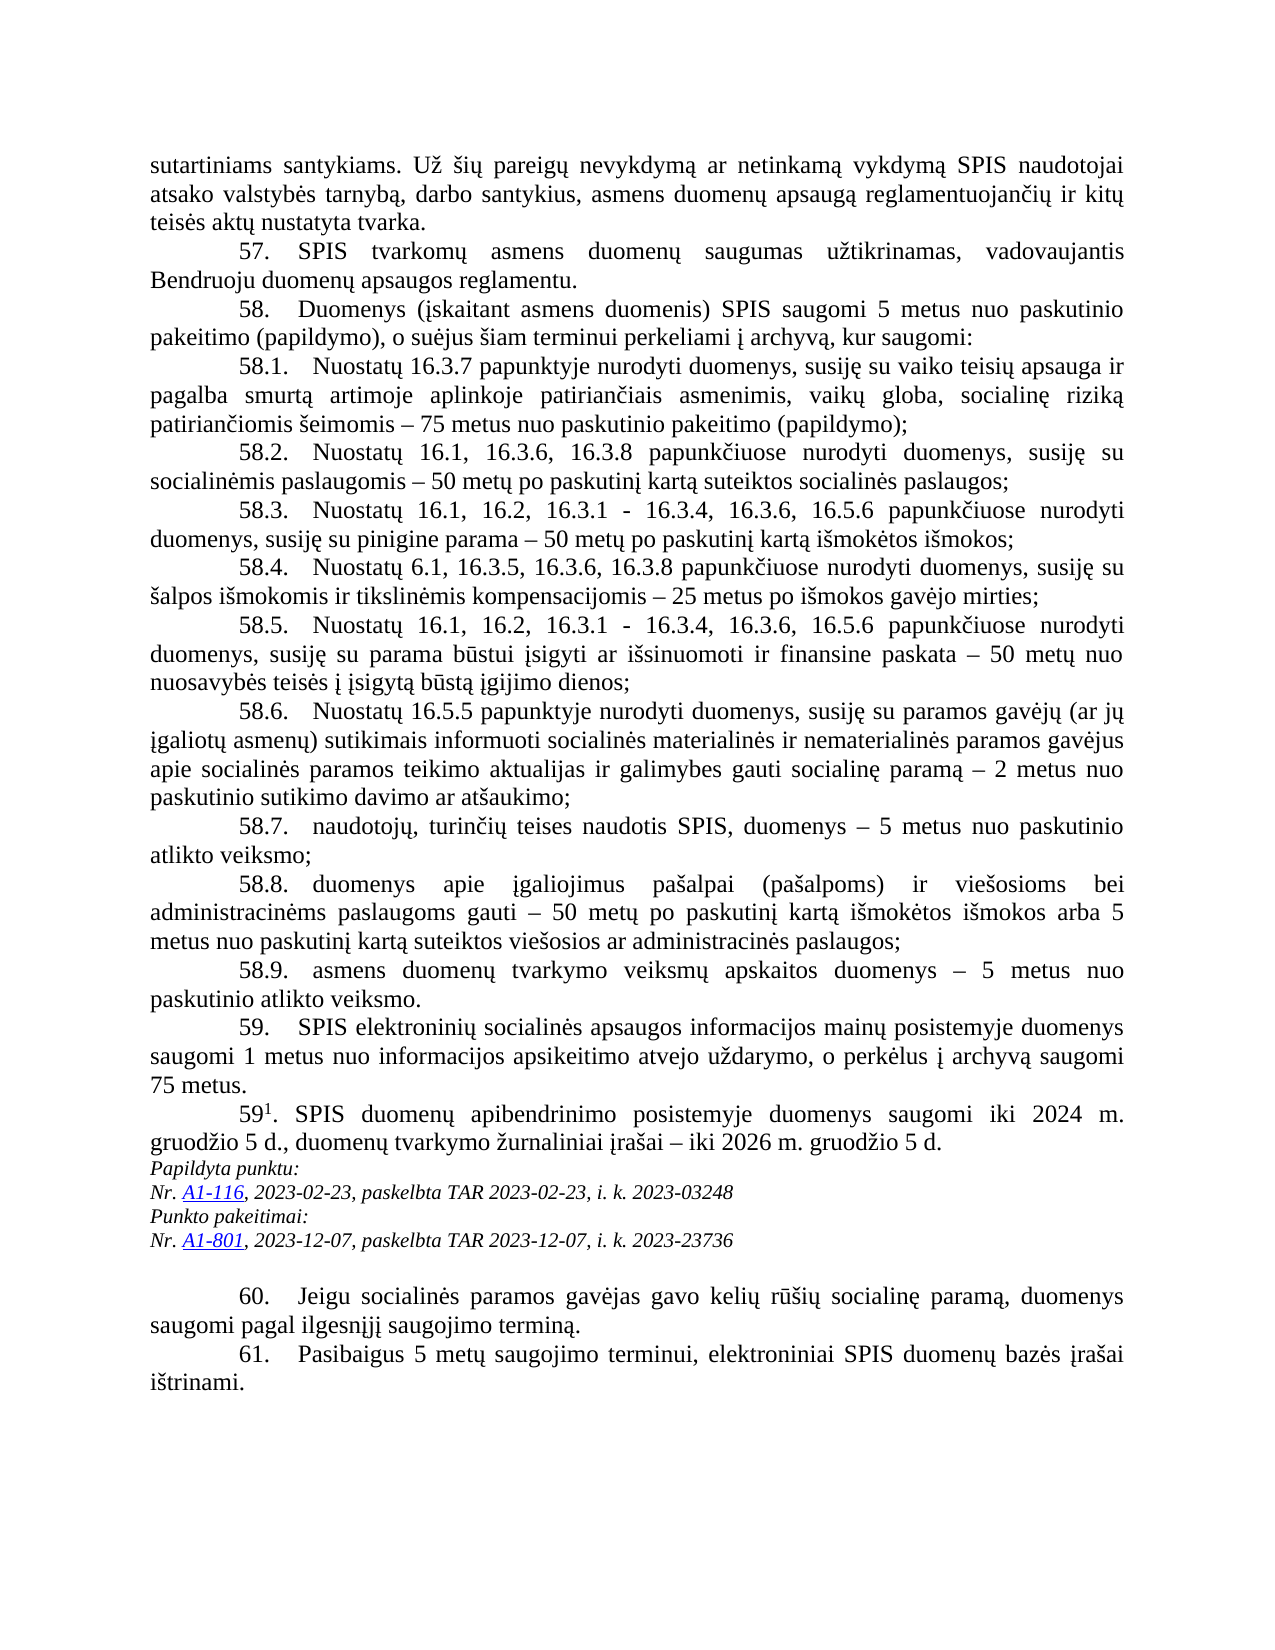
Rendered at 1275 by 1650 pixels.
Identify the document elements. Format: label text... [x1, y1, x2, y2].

text 58.5. Nuostatų 16.1, 16.2, 16.3.1 - 16.3.4, 16.3.6, 16.5.6 papunkčiuose nurodyti duomenys, susiję su parama būstui įsigyti ar išsinuomoti ir finansine paskata – 50 metų nuo nuosavybės teisės į įsigytą būstą įgijimo dienos; [150, 610, 1125, 696]
text Nr. A1-801, 2023-12-07, paskelbta TAR 2023-12-07, i. k. 2023-23736 [150, 1228, 1125, 1252]
text 58.7. naudotojų, turinčių teises naudotis SPIS, duomenys ‒ 5 metus nuo paskutinio atlikto veiksmo; [150, 811, 1125, 869]
text 60. Jeigu socialinės paramos gavėjas gavo kelių rūšių socialinę paramą, duomenys saugomi pagal ilgesnįjį saugojimo terminą. [150, 1281, 1125, 1339]
text 58.2. Nuostatų 16.1, 16.3.6, 16.3.8 papunkčiuose nurodyti duomenys, susiję su socialinėmis paslaugomis – 50 metų po paskutinį kartą suteiktos socialinės paslaugos; [150, 437, 1125, 495]
text 58.9. asmens duomenų tvarkymo veiksmų apskaitos duomenys ‒ 5 metus nuo paskutinio atlikto veiksmo. [150, 955, 1125, 1012]
text 59. SPIS elektroninių socialinės apsaugos informacijos mainų posistemyje duomenys saugomi 1 metus nuo informacijos apsikeitimo atvejo uždarymo, o perkėlus į archyvą saugomi 75 metus. [150, 1012, 1125, 1099]
text 58. Duomenys (įskaitant asmens duomenis) SPIS saugomi 5 metus nuo paskutinio pakeitimo (papildymo), o suėjus šiam terminui perkeliami į archyvą, kur saugomi: [150, 294, 1125, 351]
text sutartiniams santykiams. Už šių pareigų nevykdymą ar netinkamą vykdymą SPIS naudotojai atsako valstybės tarnybą, darbo santykius, asmens duomenų apsaugą reglamentuojančių ir kitų teisės aktų nustatyta tvarka. [150, 150, 1125, 236]
text 58.6. Nuostatų 16.5.5 papunktyje nurodyti duomenys, susiję su paramos gavėjų (ar jų įgaliotų asmenų) sutikimais informuoti socialinės materialinės ir nematerialinės paramos gavėjus apie socialinės paramos teikimo aktualijas ir galimybes gauti socialinę paramą ‒ 2 metus nuo paskutinio sutikimo davimo ar atšaukimo; [150, 696, 1125, 811]
text 57. SPIS tvarkomų asmens duomenų saugumas užtikrinamas, vadovaujantis Bendruoju duomenų apsaugos reglamentu. [150, 236, 1125, 294]
text Nr. A1-116, 2023-02-23, paskelbta TAR 2023-02-23, i. k. 2023-03248 [150, 1180, 1125, 1204]
text 58.3. Nuostatų 16.1, 16.2, 16.3.1 - 16.3.4, 16.3.6, 16.5.6 papunkčiuose nurodyti duomenys, susiję su pinigine parama – 50 metų po paskutinį kartą išmokėtos išmokos; [150, 495, 1125, 552]
text 61. Pasibaigus 5 metų saugojimo terminui, elektroniniai SPIS duomenų bazės įrašai ištrinami. [150, 1339, 1125, 1396]
text 58.4. Nuostatų 6.1, 16.3.5, 16.3.6, 16.3.8 papunkčiuose nurodyti duomenys, susiję su šalpos išmokomis ir tikslinėmis kompensacijomis – 25 metus po išmokos gavėjo mirties; [150, 552, 1125, 610]
text 58.1. Nuostatų 16.3.7 papunktyje nurodyti duomenys, susiję su vaiko teisių apsauga ir pagalba smurtą artimoje aplinkoje patiriančiais asmenimis, vaikų globa, socialinę riziką patiriančiomis šeimomis – 75 metus nuo paskutinio pakeitimo (papildymo); [150, 351, 1125, 437]
text Papildyta punktu: [150, 1156, 1125, 1180]
text 591. SPIS duomenų apibendrinimo posistemyje duomenys saugomi iki 2024 m. gruodžio 5 d., duomenų tvarkymo žurnaliniai įrašai – iki 2026 m. gruodžio 5 d. [150, 1099, 1125, 1156]
text 58.8. duomenys apie įgaliojimus pašalpai (pašalpoms) ir viešosioms bei administracinėms paslaugoms gauti ‒ 50 metų po paskutinį kartą išmokėtos išmokos arba 5 metus nuo paskutinį kartą suteiktos viešosios ar administracinės paslaugos; [150, 869, 1125, 955]
text Punkto pakeitimai: [150, 1204, 1125, 1228]
